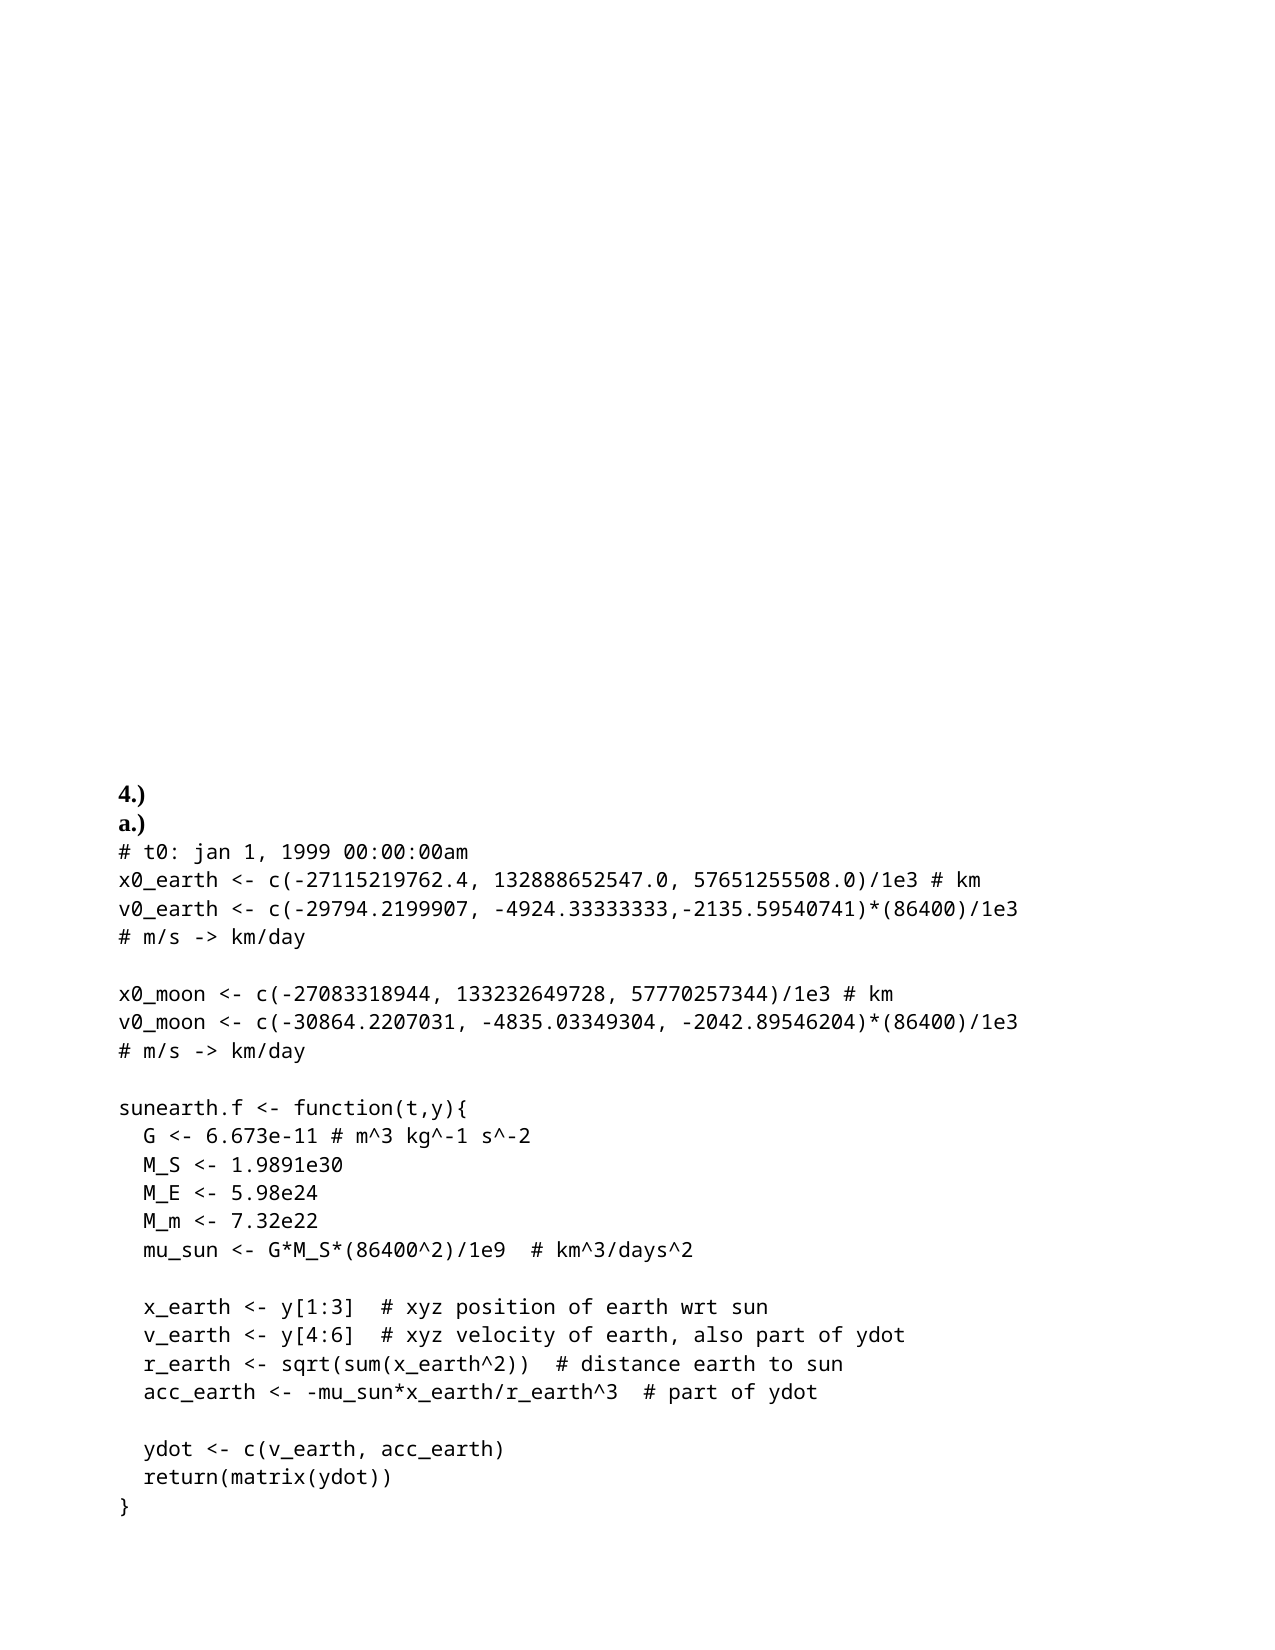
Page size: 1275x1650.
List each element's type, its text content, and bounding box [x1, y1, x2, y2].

text 4.) [118, 779, 1157, 808]
text } [118, 1491, 1157, 1519]
text G <- 6.673e-11 # m^3 kg^-1 s^-2 [118, 1121, 1157, 1150]
text M_m <- 7.32e22 [118, 1207, 1157, 1235]
text x0_moon <- c(-27083318944, 133232649728, 57770257344)/1e3 # km [118, 979, 1157, 1007]
text x0_earth <- c(-27115219762.4, 132888652547.0, 57651255508.0)/1e3 # km [118, 865, 1157, 894]
text M_S <- 1.9891e30 [118, 1150, 1157, 1178]
text # t0: jan 1, 1999 00:00:00am [118, 837, 1157, 865]
text v_earth <- y[4:6] # xyz velocity of earth, also part of ydot [118, 1320, 1157, 1349]
text sunearth.f <- function(t,y){ [118, 1093, 1157, 1121]
text r_earth <- sqrt(sum(x_earth^2)) # distance earth to sun [118, 1349, 1157, 1377]
text x_earth <- y[1:3] # xyz position of earth wrt sun [118, 1292, 1157, 1320]
text M_E <- 5.98e24 [118, 1178, 1157, 1207]
text v0_moon <- c(-30864.2207031, -4835.03349304, -2042.89546204)*(86400)/1e3 [118, 1007, 1157, 1036]
text a.) [118, 808, 1157, 837]
text mu_sun <- G*M_S*(86400^2)/1e9 # km^3/days^2 [118, 1235, 1157, 1263]
text v0_earth <- c(-29794.2199907, -4924.33333333,-2135.59540741)*(86400)/1e3 [118, 894, 1157, 922]
text # m/s -> km/day [118, 922, 1157, 951]
text acc_earth <- -mu_sun*x_earth/r_earth^3 # part of ydot [118, 1377, 1157, 1406]
text ydot <- c(v_earth, acc_earth) [118, 1434, 1157, 1462]
text # m/s -> km/day [118, 1036, 1157, 1064]
text return(matrix(ydot)) [118, 1462, 1157, 1491]
